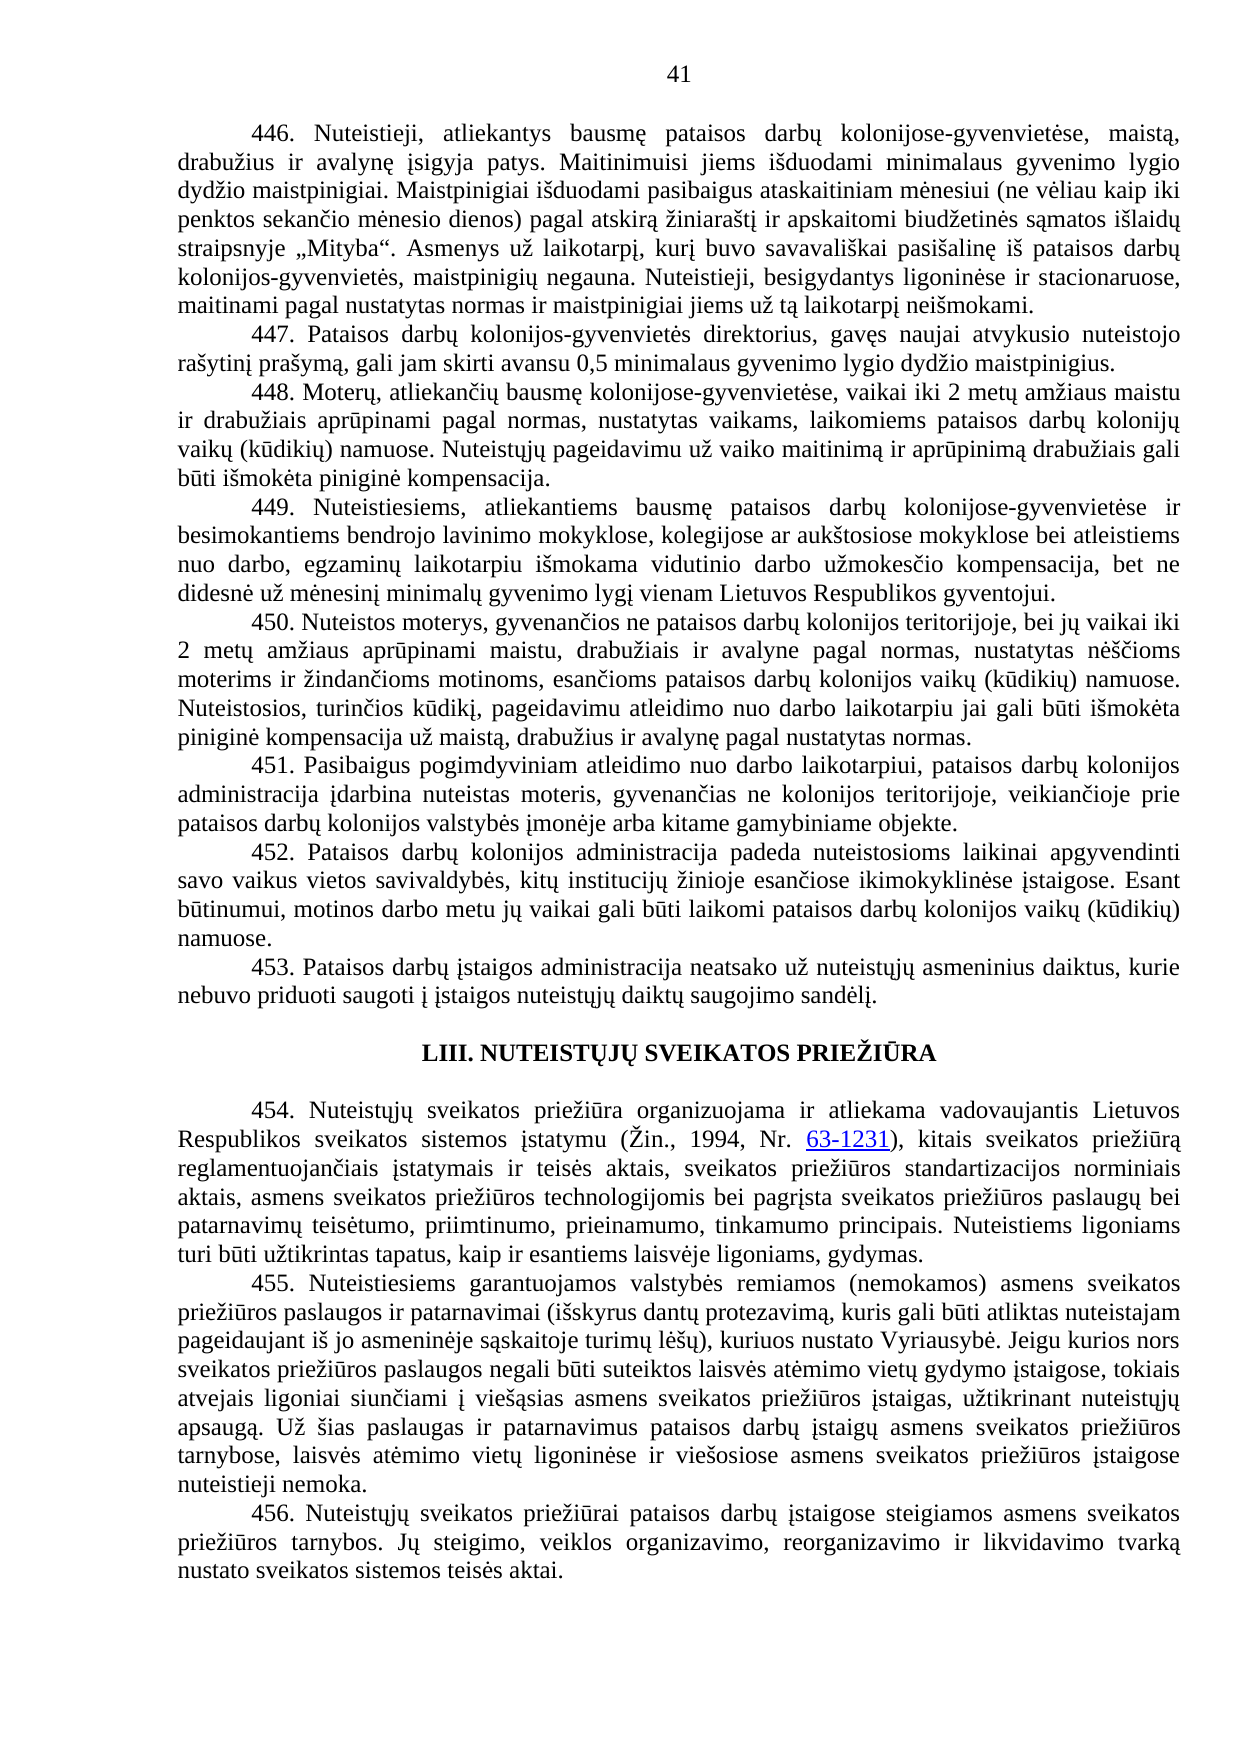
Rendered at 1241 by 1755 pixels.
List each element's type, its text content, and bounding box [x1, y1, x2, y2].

text 450. Nuteistos moterys, gyvenančios ne pataisos darbų kolonijos teritorijoje, bei jų vaikai iki 2 metų amžiaus aprūpinami maistu, drabužiais ir avalyne pagal normas, nustatytas nėščioms moterims ir žindančioms motinoms, esančioms pataisos darbų kolonijos vaikų (kūdikių) namuose. Nuteistosios, turinčios kūdikį, pageidavimu atleidimo nuo darbo laikotarpiu jai gali būti išmokėta piniginė kompensacija už maistą, drabužius ir avalynę pagal nustatytas normas. [177, 607, 1181, 751]
text 448. Moterų, atliekančių bausmę kolonijose-gyvenvietėse, vaikai iki 2 metų amžiaus maistu ir drabužiais aprūpinami pagal normas, nustatytas vaikams, laikomiems pataisos darbų kolonijų vaikų (kūdikių) namuose. Nuteistųjų pageidavimu už vaiko maitinimą ir aprūpinimą drabužiais gali būti išmokėta piniginė kompensacija. [177, 377, 1181, 492]
text 454. Nuteistųjų sveikatos priežiūra organizuojama ir atliekama vadovaujantis Lietuvos Respublikos sveikatos sistemos įstatymu (Žin., 1994, Nr. 63-1231), kitais sveikatos priežiūrą reglamentuojančiais įstatymais ir teisės aktais, sveikatos priežiūros standartizacijos norminiais aktais, asmens sveikatos priežiūros technologijomis bei pagrįsta sveikatos priežiūros paslaugų bei patarnavimų teisėtumo, priimtinumo, prieinamumo, tinkamumo principais. Nuteistiems ligoniams turi būti užtikrintas tapatus, kaip ir esantiems laisvėje ligoniams, gydymas. [177, 1096, 1181, 1268]
text 449. Nuteistiesiems, atliekantiems bausmę pataisos darbų kolonijose-gyvenvietėse ir besimokantiems bendrojo lavinimo mokyklose, kolegijose ar aukštosiose mokyklose bei atleistiems nuo darbo, egzaminų laikotarpiu išmokama vidutinio darbo užmokesčio kompensacija, bet ne didesnė už mėnesinį minimalų gyvenimo lygį vienam Lietuvos Respublikos gyventojui. [177, 492, 1181, 607]
text 451. Pasibaigus pogimdyviniam atleidimo nuo darbo laikotarpiui, pataisos darbų kolonijos administracija įdarbina nuteistas moteris, gyvenančias ne kolonijos teritorijoje, veikiančioje prie pataisos darbų kolonijos valstybės įmonėje arba kitame gamybiniame objekte. [177, 751, 1181, 837]
text 446. Nuteistieji, atliekantys bausmę pataisos darbų kolonijose-gyvenvietėse, maistą, drabužius ir avalynę įsigyja patys. Maitinimuisi jiems išduodami minimalaus gyvenimo lygio dydžio maistpinigiai. Maistpinigiai išduodami pasibaigus ataskaitiniam mėnesiui (ne vėliau kaip iki penktos sekančio mėnesio dienos) pagal atskirą žiniaraštį ir apskaitomi biudžetinės sąmatos išlaidų straipsnyje „Mityba“. Asmenys už laikotarpį, kurį buvo savavališkai pasišalinę iš pataisos darbų kolonijos-gyvenvietės, maistpinigių negauna. Nuteistieji, besigydantys ligoninėse ir stacionaruose, maitinami pagal nustatytas normas ir maistpinigiai jiems už tą laikotarpį neišmokami. [177, 118, 1181, 319]
text 455. Nuteistiesiems garantuojamos valstybės remiamos (nemokamos) asmens sveikatos priežiūros paslaugos ir patarnavimai (išskyrus dantų protezavimą, kuris gali būti atliktas nuteistajam pageidaujant iš jo asmeninėje sąskaitoje turimų lėšų), kuriuos nustato Vyriausybė. Jeigu kurios nors sveikatos priežiūros paslaugos negali būti suteiktos laisvės atėmimo vietų gydymo įstaigose, tokiais atvejais ligoniai siunčiami į viešąsias asmens sveikatos priežiūros įstaigas, užtikrinant nuteistųjų apsaugą. Už šias paslaugas ir patarnavimus pataisos darbų įstaigų asmens sveikatos priežiūros tarnybose, laisvės atėmimo vietų ligoninėse ir viešosiose asmens sveikatos priežiūros įstaigose nuteistieji nemoka. [177, 1268, 1181, 1498]
text 447. Pataisos darbų kolonijos-gyvenvietės direktorius, gavęs naujai atvykusio nuteistojo rašytinį prašymą, gali jam skirti avansu 0,5 minimalaus gyvenimo lygio dydžio maistpinigius. [177, 319, 1181, 377]
text 452. Pataisos darbų kolonijos administracija padeda nuteistosioms laikinai apgyvendinti savo vaikus vietos savivaldybės, kitų institucijų žinioje esančiose ikimokyklinėse įstaigose. Esant būtinumui, motinos darbo metu jų vaikai gali būti laikomi pataisos darbų kolonijos vaikų (kūdikių) namuose. [177, 837, 1181, 952]
text LIII. NUTEISTŲJŲ SVEIKATOS PRIEŽIŪRA [177, 1038, 1181, 1067]
text 456. Nuteistųjų sveikatos priežiūrai pataisos darbų įstaigose steigiamos asmens sveikatos priežiūros tarnybos. Jų steigimo, veiklos organizavimo, reorganizavimo ir likvidavimo tvarką nustato sveikatos sistemos teisės aktai. [177, 1498, 1181, 1584]
text 453. Pataisos darbų įstaigos administracija neatsako už nuteistųjų asmeninius daiktus, kurie nebuvo priduoti saugoti į įstaigos nuteistųjų daiktų saugojimo sandėlį. [177, 952, 1181, 1009]
